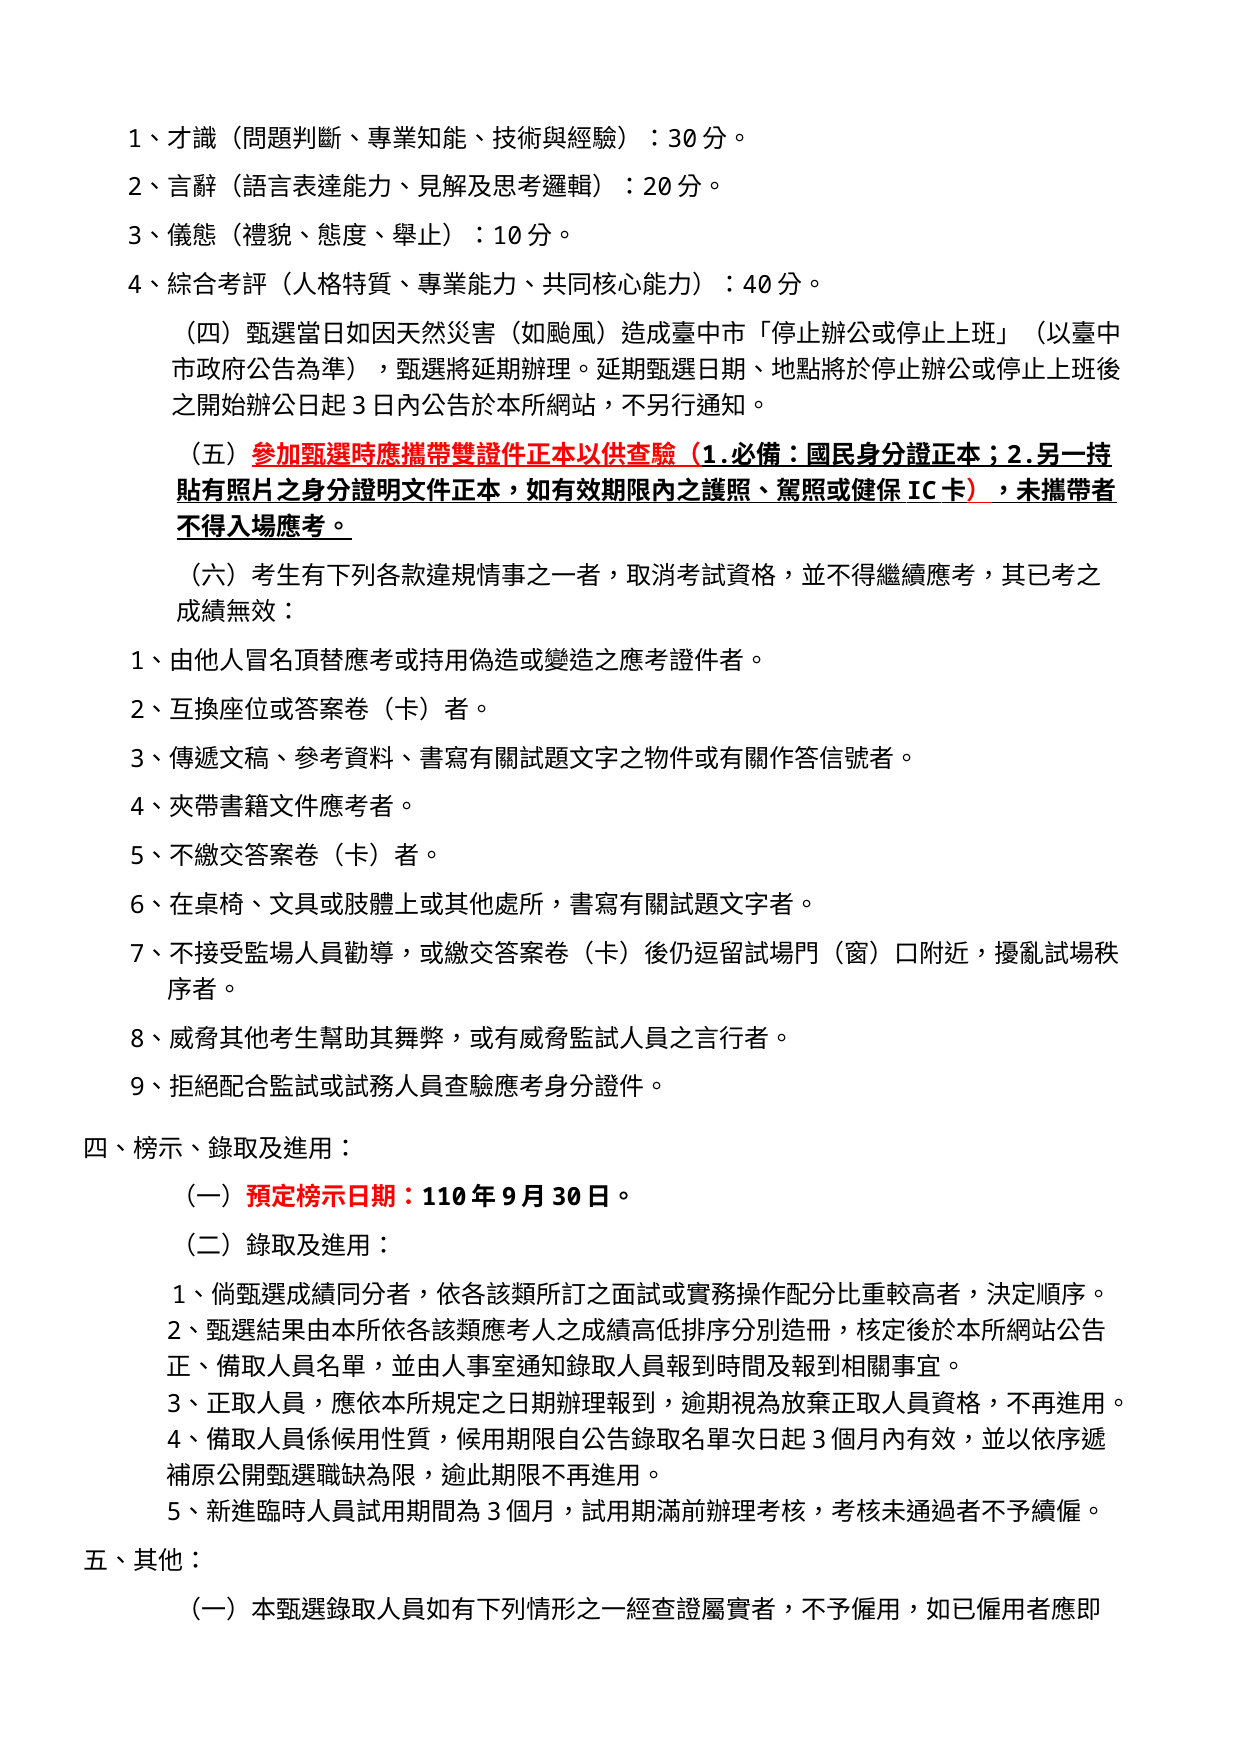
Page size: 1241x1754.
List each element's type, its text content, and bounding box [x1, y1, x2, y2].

text （一）預定榜示日期：110年9月30日。 [171, 1177, 1123, 1213]
text 四、榜示、錄取及進用： [83, 1128, 1123, 1164]
text （五）參加甄選時應攜帶雙證件正本以供查驗（1.必備：國民身分證正本；2.另一持貼有照片之身分證明文件正本，如有效期限內之護照、駕照或健保IC卡），未攜帶者不得入場應考。 [177, 434, 1123, 543]
text 2、互換座位或答案卷（卡）者。 [129, 689, 1123, 726]
text 3、儀態（禮貌、態度、舉止）：10分。 [127, 216, 1123, 252]
text 7、不接受監場人員勸導，或繳交答案卷（卡）後仍逗留試場門（窗）口附近，擾亂試場秩序者。 [129, 933, 1123, 1006]
text （一）本甄選錄取人員如有下列情形之一經查證屬實者，不予僱用，如已僱用者應即 [177, 1589, 1123, 1626]
text 3、正取人員，應依本所規定之日期辦理報到，逾期視為放棄正取人員資格，不再進用。 [166, 1383, 1123, 1419]
text 4、夾帶書籍文件應考者。 [129, 787, 1123, 823]
text 2、言辭（語言表達能力、見解及思考邏輯）：20分。 [127, 167, 1123, 203]
text 五、其他： [83, 1541, 1123, 1577]
text 8、威脅其他考生幫助其舞弊，或有威脅監試人員之言行者。 [129, 1018, 1123, 1054]
text 5、新進臨時人員試用期間為3個月，試用期滿前辦理考核，考核未通過者不予續僱。 [166, 1492, 1123, 1528]
text （六）考生有下列各款違規情事之一者，取消考試資格，並不得繼續應考，其已考之成績無效： [177, 556, 1123, 628]
text 1、倘甄選成績同分者，依各該類所訂之面試或實務操作配分比重較高者，決定順序。 [171, 1274, 1123, 1311]
text 6、在桌椅、文具或肢體上或其他處所，書寫有關試題文字者。 [129, 884, 1123, 921]
text 1、由他人冒名頂替應考或持用偽造或變造之應考證件者。 [129, 641, 1123, 677]
text 4、備取人員係候用性質，候用期限自公告錄取名單次日起3個月內有效，並以依序遞補原公開甄選職缺為限，逾此期限不再進用。 [166, 1419, 1123, 1492]
text （二）錄取及進用： [171, 1226, 1123, 1262]
text 5、不繳交答案卷（卡）者。 [129, 836, 1123, 872]
text 4、綜合考評（人格特質、專業能力、共同核心能力）：40分。 [127, 264, 1123, 301]
text 2、甄選結果由本所依各該類應考人之成績高低排序分別造冊，核定後於本所網站公告正、備取人員名單，並由人事室通知錄取人員報到時間及報到相關事宜。 [166, 1311, 1123, 1383]
text 1、才識（問題判斷、專業知能、技術與經驗）：30分。 [127, 118, 1123, 154]
text 3、傳遞文稿、參考資料、書寫有關試題文字之物件或有關作答信號者。 [129, 738, 1123, 774]
text 9、拒絕配合監試或試務人員查驗應考身分證件。 [129, 1067, 1123, 1103]
text （四）甄選當日如因天然災害（如颱風）造成臺中市「停止辦公或停止上班」（以臺中市政府公告為準），甄選將延期辦理。延期甄選日期、地點將於停止辦公或停止上班後之開始辦公日起3日內公告於本所網站，不另行通知。 [171, 313, 1123, 422]
